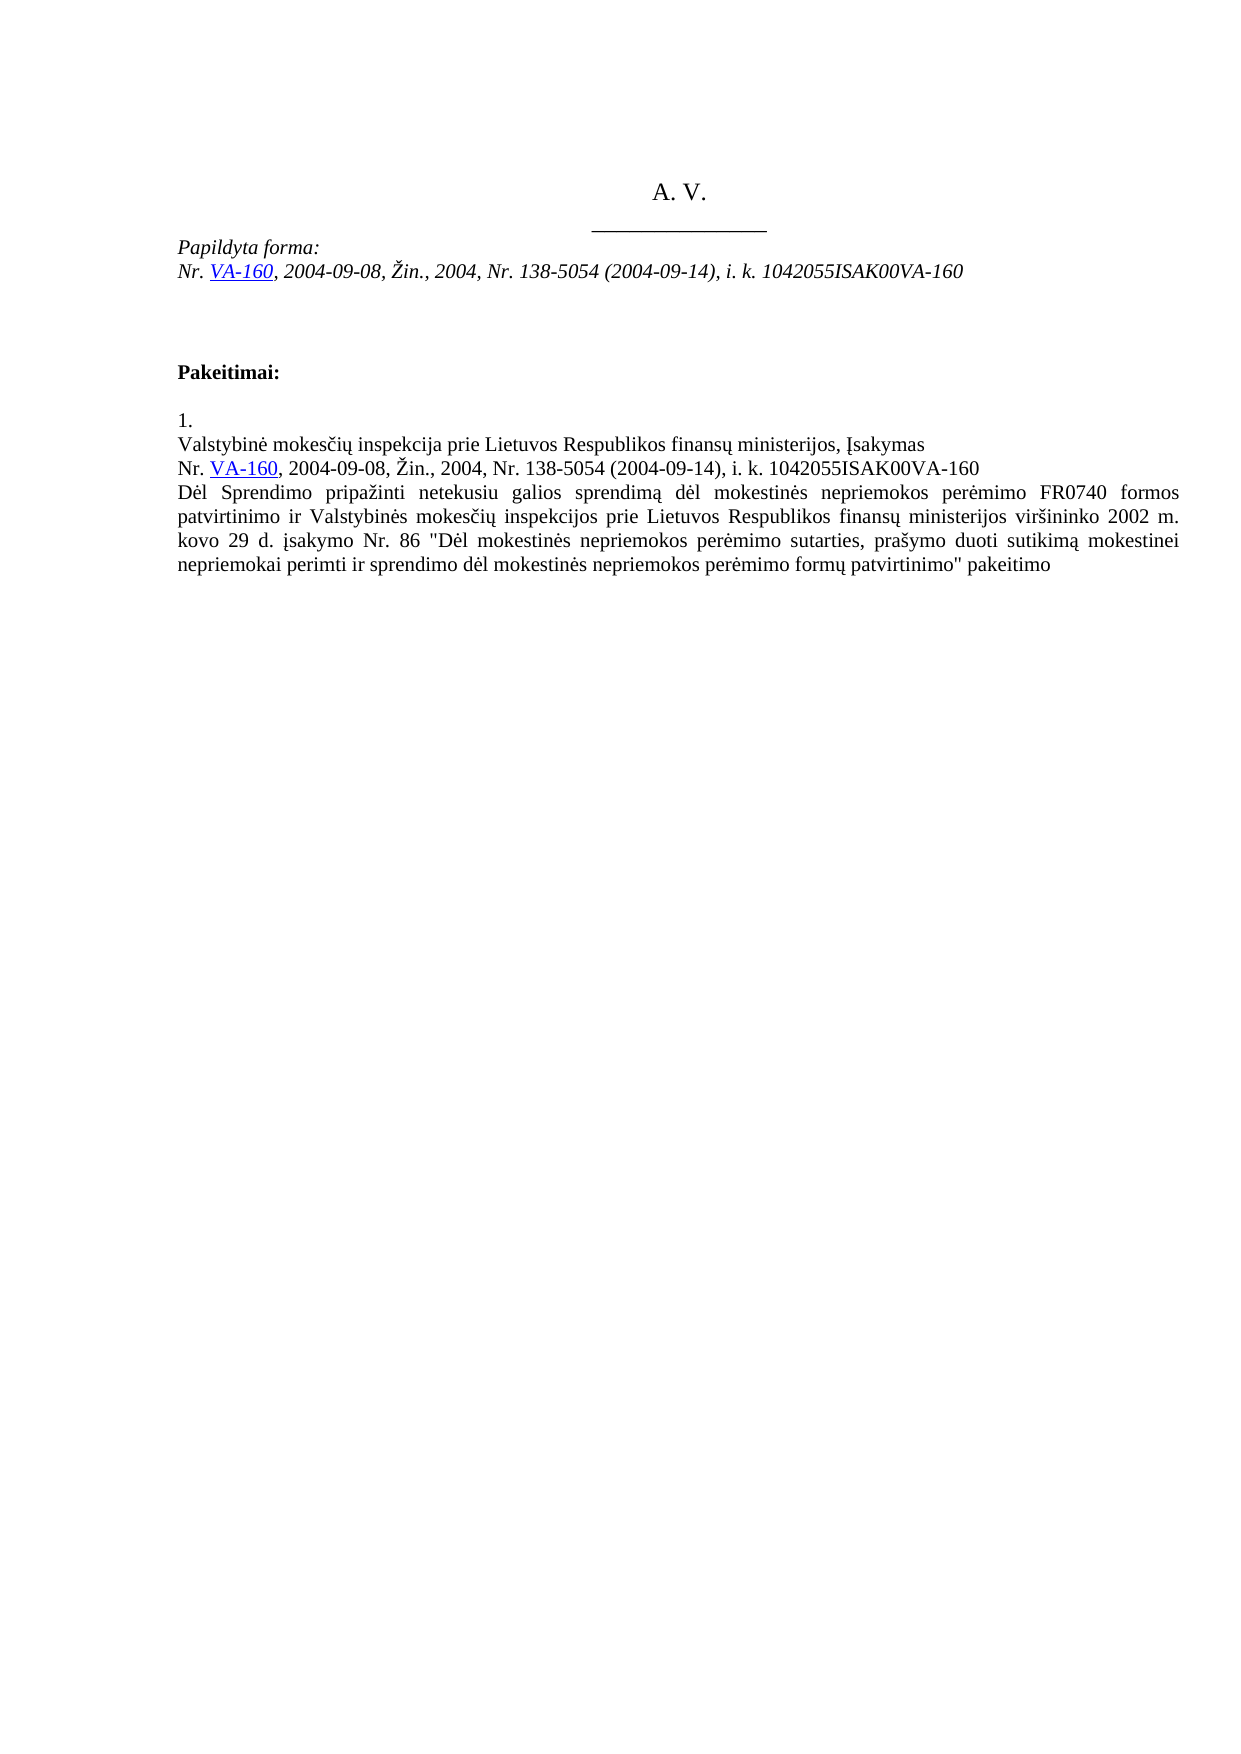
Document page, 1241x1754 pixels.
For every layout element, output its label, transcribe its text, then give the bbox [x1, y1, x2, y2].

text A. V. [177, 177, 1181, 206]
text Valstybinė mokesčių inspekcija prie Lietuvos Respublikos finansų ministerijos, Įsakymas [177, 432, 1181, 456]
text Papildyta forma: [177, 235, 1181, 259]
text 1. [177, 408, 1181, 432]
text Dėl Sprendimo pripažinti netekusiu galios sprendimą dėl mokestinės nepriemokos perėmimo FR0740 formos patvirtinimo ir Valstybinės mokesčių inspekcijos prie Lietuvos Respublikos finansų ministerijos viršininko 2002 m. kovo 29 d. įsakymo Nr. 86 "Dėl mokestinės nepriemokos perėmimo sutarties, prašymo duoti sutikimą mokestinei nepriemokai perimti ir sprendimo dėl mokestinės nepriemokos perėmimo formų patvirtinimo" pakeitimo [177, 480, 1181, 576]
text Pakeitimai: [177, 360, 1181, 384]
text Nr. VA-160, 2004-09-08, Žin., 2004, Nr. 138-5054 (2004-09-14), i. k. 1042055ISAK00VA-160 [177, 456, 1181, 480]
text ______________ [177, 206, 1181, 235]
text Nr. VA-160, 2004-09-08, Žin., 2004, Nr. 138-5054 (2004-09-14), i. k. 1042055ISAK00VA-160 [177, 259, 1181, 283]
